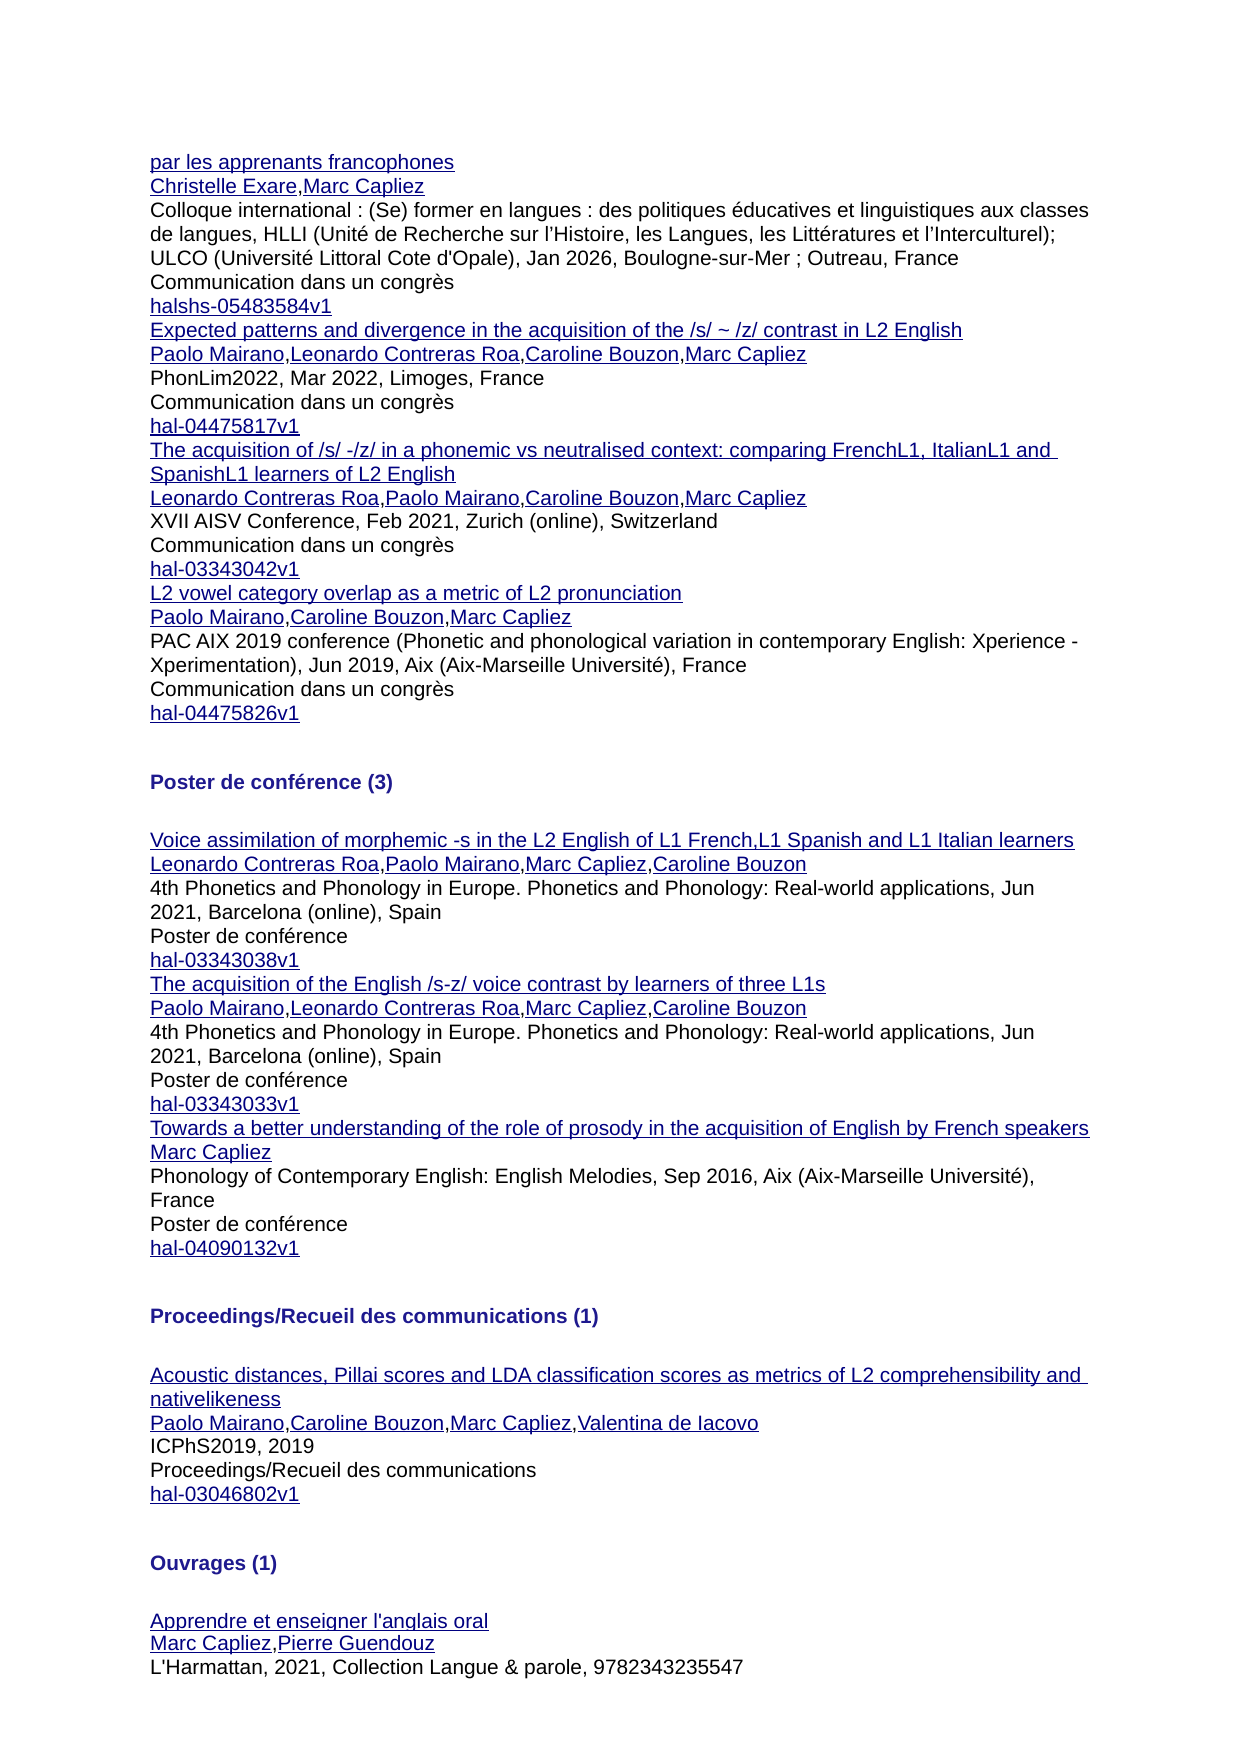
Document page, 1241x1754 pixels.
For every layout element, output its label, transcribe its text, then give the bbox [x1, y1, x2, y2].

table_header Apprendre et enseigner l'anglais oral Marc Capliez,Pierre Guendouz L'Harmattan, 2021, Collection Langue & parole, 9782343235547 [150, 1609, 1090, 1679]
subtitle Poster de conférence (3) [150, 770, 1090, 794]
table_header Acoustic distances, Pillai scores and LDA classification scores as metrics of L2 comprehensibility and nativelikeness Paolo Mairano,Caroline Bouzon,Marc Capliez,Valentina de Iacovo ICPhS2019, 2019 Proceedings/Recueil des communications hal-03046802v1 [150, 1363, 1090, 1506]
table_cell Marc Capliez Phonology of Contemporary English: English Melodies, Sep 2016, Aix (Aix-Marseille Université), France Poster de conférence hal-04090132v1 [150, 1138, 1090, 1259]
table_cell Expected patterns and divergence in the acquisition of the /s/ ~ /z/ contrast in L2 English Paolo Mairano,Leonardo Contreras Roa,Caroline Bouzon,Marc Capliez PhonLim2022, Mar 2022, Limoges, France Communication dans un congrès hal-04475817v1 [150, 318, 1090, 437]
subtitle Proceedings/Recueil des communications (1) [150, 1304, 1090, 1328]
table_header Voice assimilation of morphemic -s in the L2 English of L1 French,L1 Spanish and L1 Italian learners Leonardo Contreras Roa,Paolo Mairano,Marc Capliez,Caroline Bouzon 4th Phonetics and Phonology in Europe. Phonetics and Phonology: Real-world applications, Jun 2021, Barcelona (online), Spain Poster de conférence hal-03343038v1 [150, 828, 1090, 972]
subtitle Ouvrages (1) [150, 1551, 1090, 1575]
table_cell L2 vowel category overlap as a metric of L2 pronunciation Paolo Mairano,Caroline Bouzon,Marc Capliez PAC AIX 2019 conference (Phonetic and phonological variation in contemporary English: Xperience - Xperimentation), Jun 2019, Aix (Aix-Marseille Université), France Communication dans un congrès hal-04475826v1 [150, 581, 1090, 725]
table_cell The acquisition of the English /s-z/ voice contrast by learners of three L1s Paolo Mairano,Leonardo Contreras Roa,Marc Capliez,Caroline Bouzon 4th Phonetics and Phonology in Europe. Phonetics and Phonology: Real-world applications, Jun 2021, Barcelona (online), Spain Poster de conférence hal-03343033v1 [150, 972, 1090, 1116]
table_cell Towards a better understanding of the role of prosody in the acquisition of English by French speakers [150, 1116, 1090, 1137]
table_cell The acquisition of /s/ -/z/ in a phonemic vs neutralised context: comparing FrenchL1, ItalianL1 and SpanishL1 learners of L2 English Leonardo Contreras Roa,Paolo Mairano,Caroline Bouzon,Marc Capliez XVII AISV Conference, Feb 2021, Zurich (online), Switzerland Communication dans un congrès hal-03343042v1 [150, 438, 1090, 581]
table_header par les apprenants francophones Christelle Exare,Marc Capliez Colloque international : (Se) former en langues : des politiques éducatives et linguistiques aux classes de langues, HLLI (Unité de Recherche sur l’Histoire, les Langues, les Littératures et l’Interculturel); ULCO (Université Littoral Cote d'Opale), Jan 2026, Boulogne-sur-Mer ; Outreau, France Communication dans un congrès halshs-05483584v1 [150, 150, 1090, 318]
